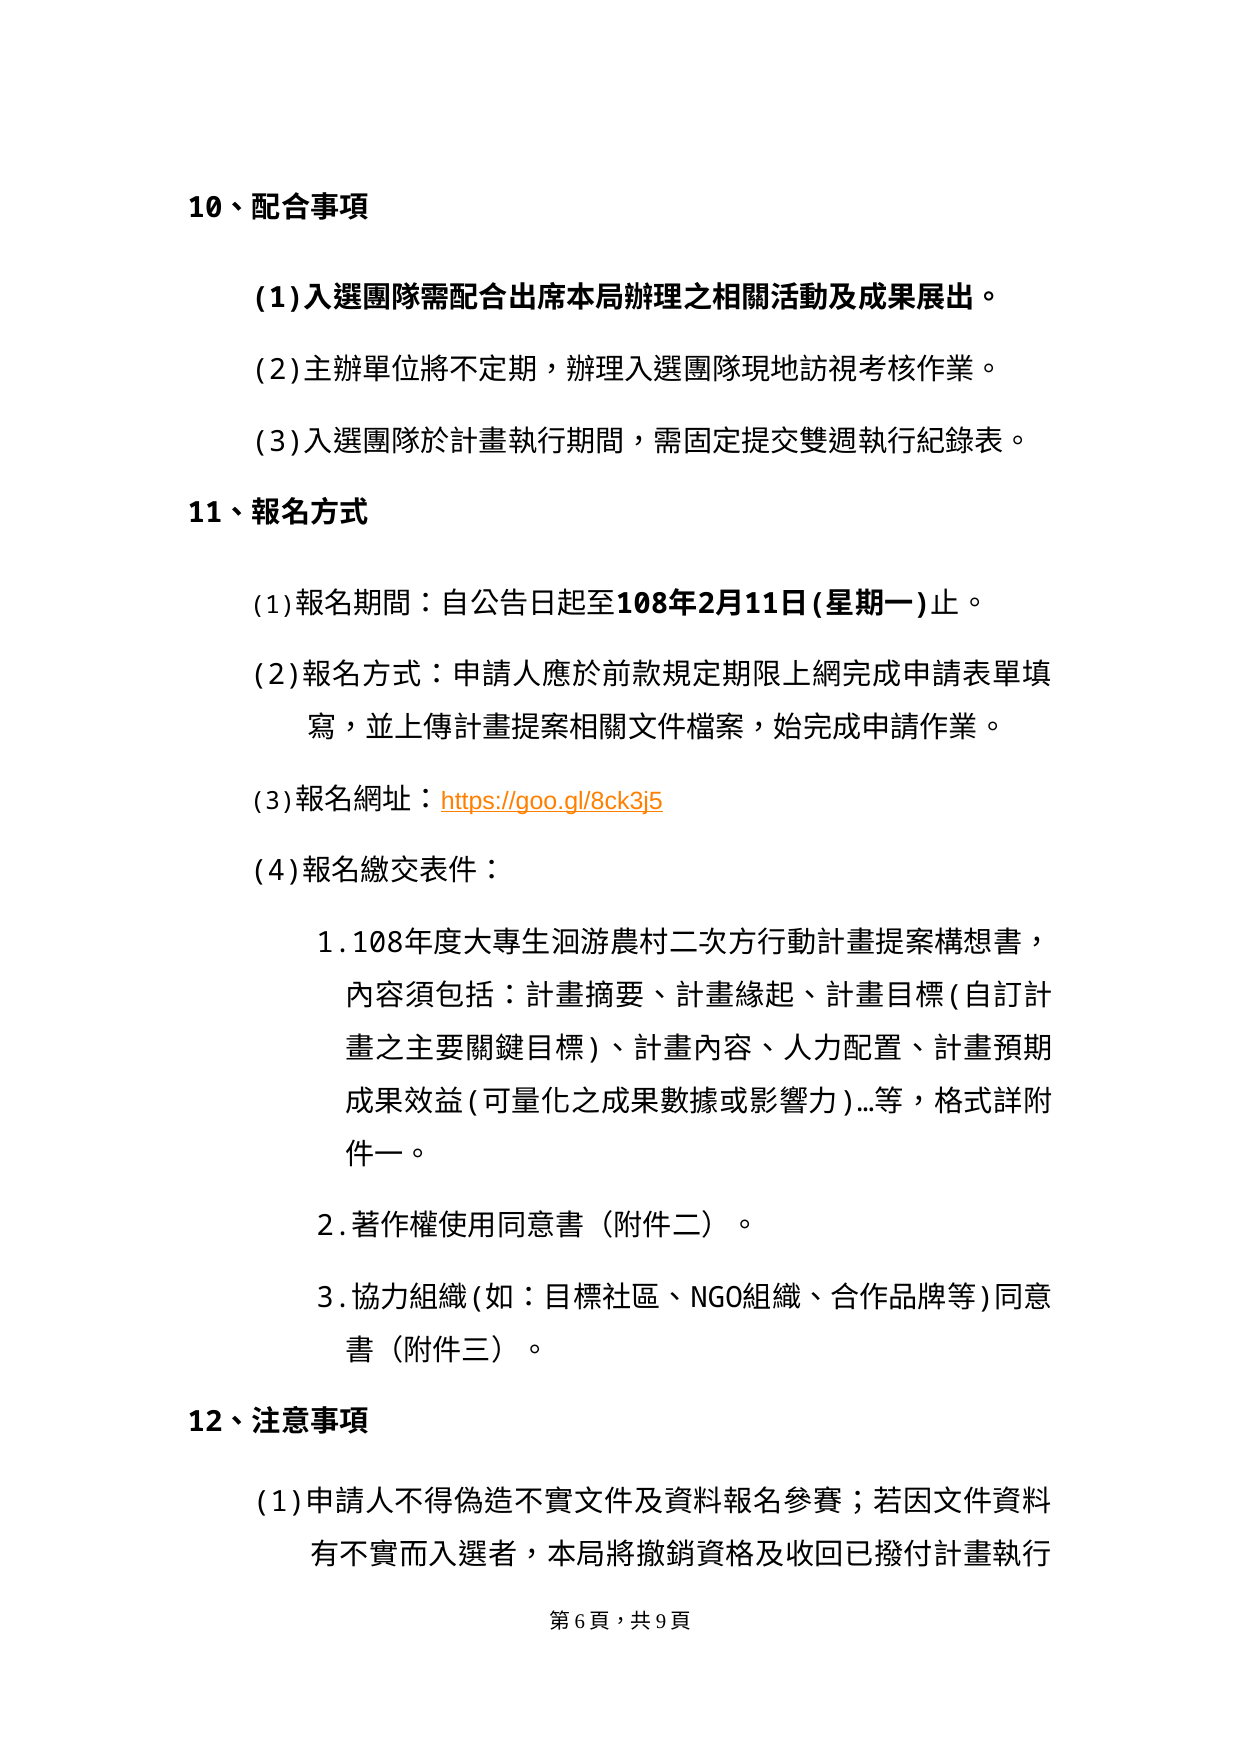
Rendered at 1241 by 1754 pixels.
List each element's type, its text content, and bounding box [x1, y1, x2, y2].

list 主辦單位將不定期，辦理入選團隊現地訪視考核作業。 [251, 345, 1053, 388]
list 入選團隊於計畫執行期間，需固定提交雙週執行紀錄表。 [251, 417, 1053, 459]
list 著作權使用同意書（附件二）。 [316, 1202, 1053, 1244]
list 入選團隊需配合出席本局辦理之相關活動及成果展出。 [251, 274, 1053, 316]
list 申請人不得偽造不實文件及資料報名參賽；若因文件資料有不實而入選者，本局將撤銷資格及收回已撥付計畫執行 [253, 1478, 1053, 1573]
list 報名方式 [187, 489, 1053, 531]
list 協力組織(如：目標社區、NGO組織、合作品牌等)同意書（附件三）。 [316, 1273, 1053, 1369]
list 注意事項 [187, 1398, 1053, 1440]
list 108年度大專生洄游農村二次方行動計畫提案構想書，內容須包括：計畫摘要、計畫緣起、計畫目標(自訂計畫之主要關鍵目標)、計畫內容、人力配置、計畫預期成果效益(可量化之成果數據或影響力)…等，格式詳附件一。 [316, 918, 1053, 1172]
list 報名網址：https://goo.gl/8ck3j5 [250, 775, 1053, 818]
list 報名期間：自公告日起至108年2月11日(星期一)止。 [250, 579, 1053, 622]
list 配合事項 [187, 183, 1053, 226]
list 報名方式：申請人應於前款規定期限上網完成申請表單填寫，並上傳計畫提案相關文件檔案，始完成申請作業。 [250, 651, 1053, 746]
list 報名繳交表件： [250, 847, 1053, 889]
